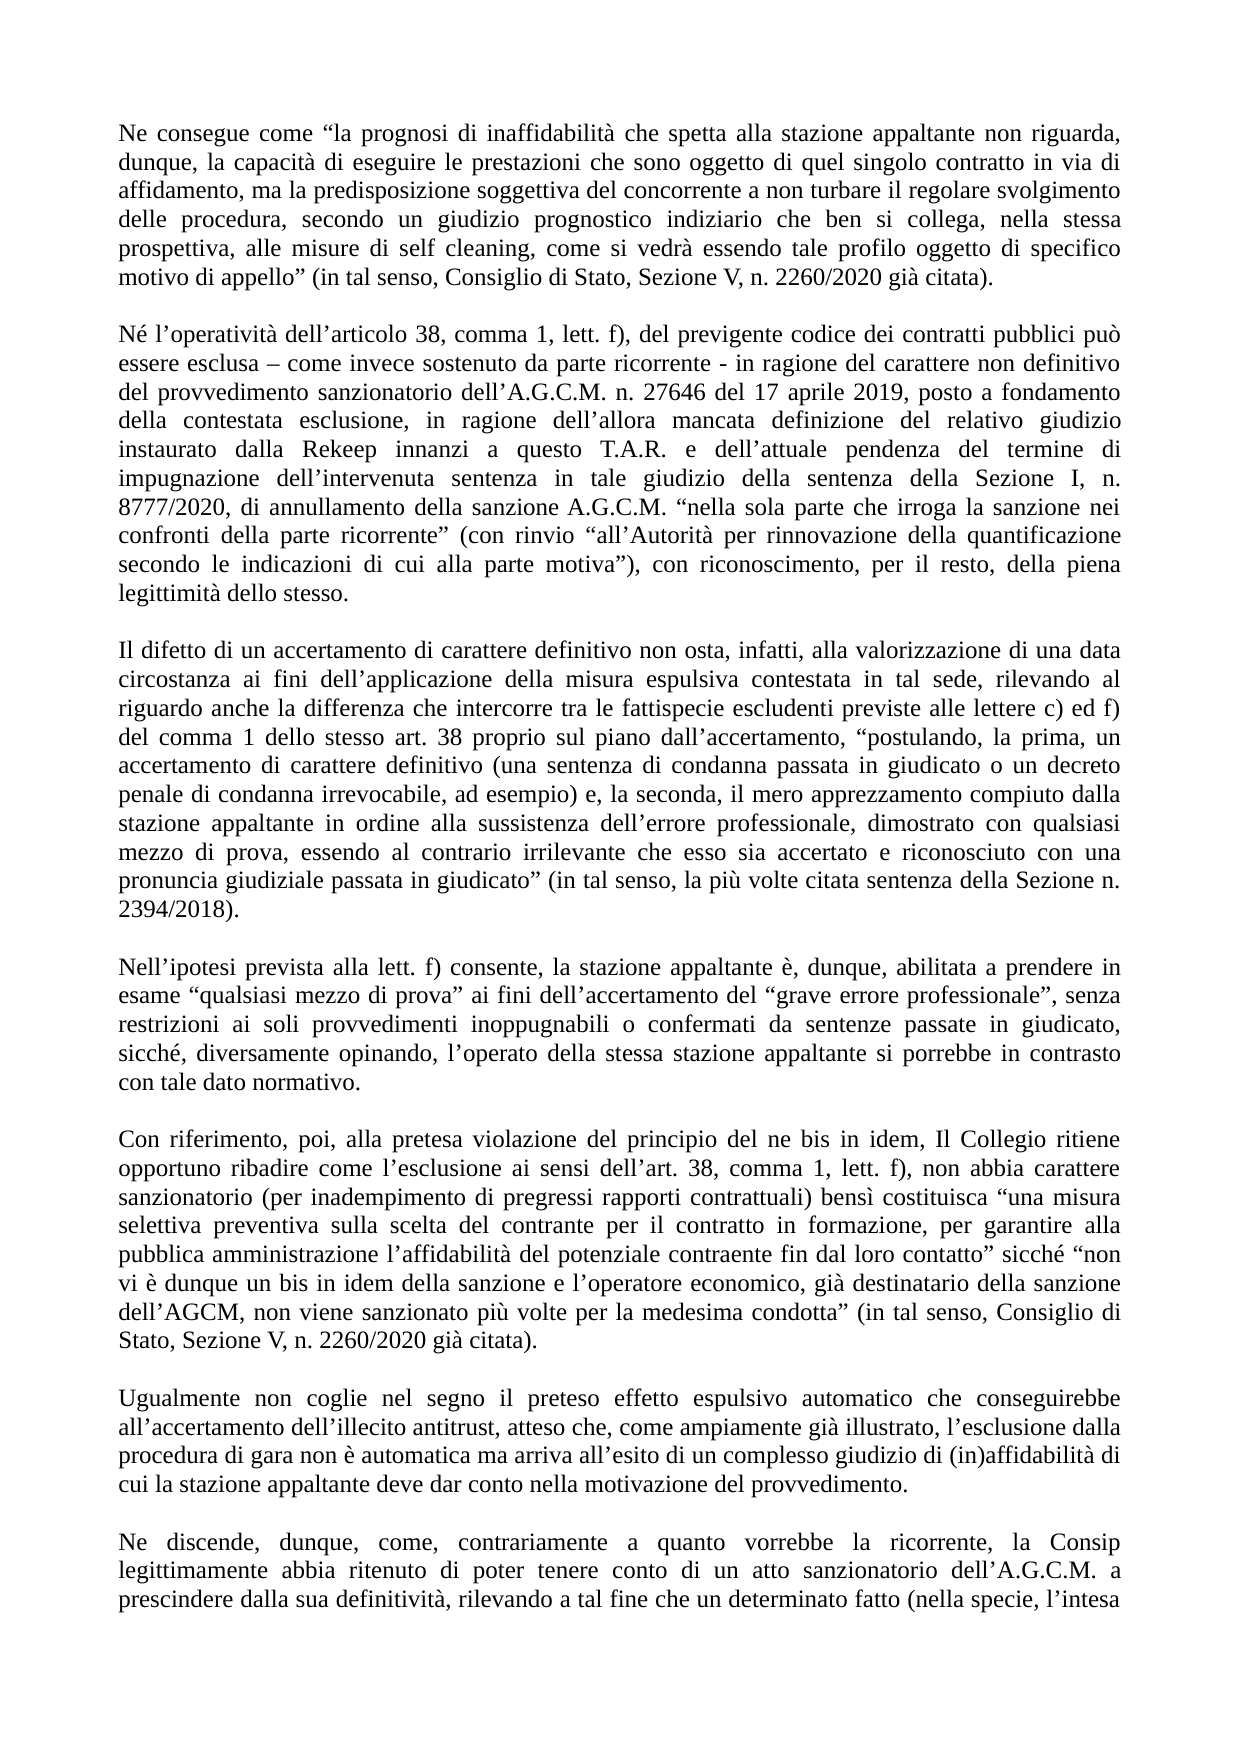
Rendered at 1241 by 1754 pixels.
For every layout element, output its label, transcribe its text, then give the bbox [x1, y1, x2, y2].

text Il difetto di un accertamento di carattere definitivo non osta, infatti, alla valorizzazione di una data circostanza ai fini dell’applicazione della misura espulsiva contestata in tal sede, rilevando al riguardo anche la differenza che intercorre tra le fattispecie escludenti previste alle lettere c) ed f) del comma 1 dello stesso art. 38 proprio sul piano dall’accertamento, “postulando, la prima, un accertamento di carattere definitivo (una sentenza di condanna passata in giudicato o un decreto penale di condanna irrevocabile, ad esempio) e, la seconda, il mero apprezzamento compiuto dalla stazione appaltante in ordine alla sussistenza dell’errore professionale, dimostrato con qualsiasi mezzo di prova, essendo al contrario irrilevante che esso sia accertato e riconosciuto con una pronuncia giudiziale passata in giudicato” (in tal senso, la più volte citata sentenza della Sezione n. 2394/2018). [118, 636, 1122, 923]
text Né l’operatività dell’articolo 38, comma 1, lett. f), del previgente codice dei contratti pubblici può essere esclusa – come invece sostenuto da parte ricorrente - in ragione del carattere non definitivo del provvedimento sanzionatorio dell’A.G.C.M. n. 27646 del 17 aprile 2019, posto a fondamento della contestata esclusione, in ragione dell’allora mancata definizione del relativo giudizio instaurato dalla Rekeep innanzi a questo T.A.R. e dell’attuale pendenza del termine di impugnazione dell’intervenuta sentenza in tale giudizio della sentenza della Sezione I, n. 8777/2020, di annullamento della sanzione A.G.C.M. “nella sola parte che irroga la sanzione nei confronti della parte ricorrente” (con rinvio “all’Autorità per rinnovazione della quantificazione secondo le indicazioni di cui alla parte motiva”), con riconoscimento, per il resto, della piena legittimità dello stesso. [118, 319, 1122, 607]
text Nell’ipotesi prevista alla lett. f) consente, la stazione appaltante è, dunque, abilitata a prendere in esame “qualsiasi mezzo di prova” ai fini dell’accertamento del “grave errore professionale”, senza restrizioni ai soli provvedimenti inoppugnabili o confermati da sentenze passate in giudicato, sicché, diversamente opinando, l’operato della stessa stazione appaltante si porrebbe in contrasto con tale dato normativo. [118, 952, 1122, 1096]
text Ne discende, dunque, come, contrariamente a quanto vorrebbe la ricorrente, la Consip legittimamente abbia ritenuto di poter tenere conto di un atto sanzionatorio dell’A.G.C.M. a prescindere dalla sua definitività, rilevando a tal fine che un determinato fatto (nella specie, l’intesa [118, 1527, 1122, 1613]
text Con riferimento, poi, alla pretesa violazione del principio del ne bis in idem, Il Collegio ritiene opportuno ribadire come l’esclusione ai sensi dell’art. 38, comma 1, lett. f), non abbia carattere sanzionatorio (per inadempimento di pregressi rapporti contrattuali) bensì costituisca “una misura selettiva preventiva sulla scelta del contrante per il contratto in formazione, per garantire alla pubblica amministrazione l’affidabilità del potenziale contraente fin dal loro contatto” sicché “non vi è dunque un bis in idem della sanzione e l’operatore economico, già destinatario della sanzione dell’AGCM, non viene sanzionato più volte per la medesima condotta” (in tal senso, Consiglio di Stato, Sezione V, n. 2260/2020 già citata). [118, 1124, 1122, 1354]
text Ne consegue come “la prognosi di inaffidabilità che spetta alla stazione appaltante non riguarda, dunque, la capacità di eseguire le prestazioni che sono oggetto di quel singolo contratto in via di affidamento, ma la predisposizione soggettiva del concorrente a non turbare il regolare svolgimento delle procedura, secondo un giudizio prognostico indiziario che ben si collega, nella stessa prospettiva, alle misure di self cleaning, come si vedrà essendo tale profilo oggetto di specifico motivo di appello” (in tal senso, Consiglio di Stato, Sezione V, n. 2260/2020 già citata). [118, 118, 1122, 291]
text Ugualmente non coglie nel segno il preteso effetto espulsivo automatico che conseguirebbe all’accertamento dell’illecito antitrust, atteso che, come ampiamente già illustrato, l’esclusione dalla procedura di gara non è automatica ma arriva all’esito di un complesso giudizio di (in)affidabilità di cui la stazione appaltante deve dar conto nella motivazione del provvedimento. [118, 1383, 1122, 1498]
